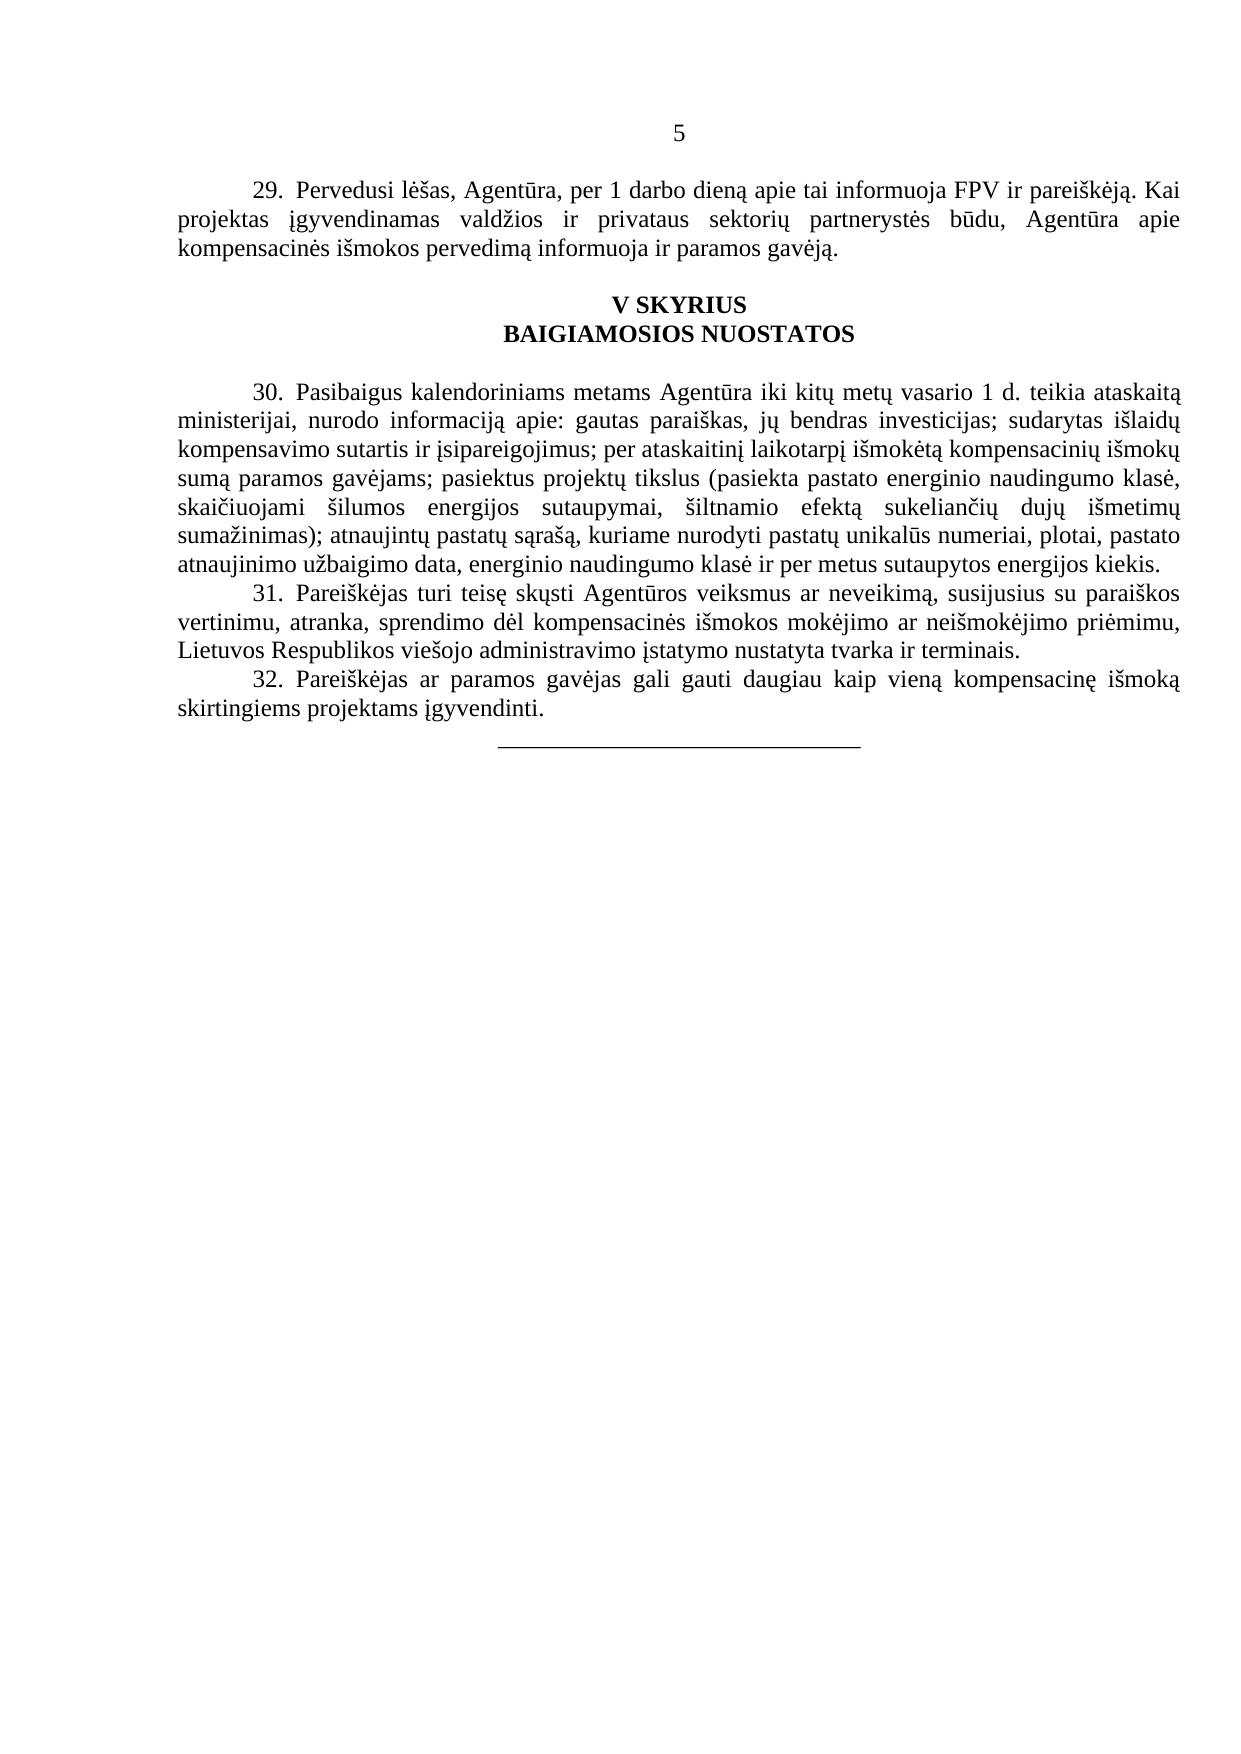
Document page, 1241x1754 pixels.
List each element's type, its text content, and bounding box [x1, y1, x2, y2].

text BAIGIAMOSIOS NUOSTATOS [177, 319, 1181, 348]
text 31. Pareiškėjas turi teisę skųsti Agentūros veiksmus ar neveikimą, susijusius su paraiškos vertinimu, atranka, sprendimo dėl kompensacinės išmokos mokėjimo ar neišmokėjimo priėmimu, Lietuvos Respublikos viešojo administravimo įstatymo nustatyta tvarka ir terminais. [177, 578, 1181, 664]
text V SKYRIUS [177, 291, 1181, 319]
text _____________________________ [177, 722, 1181, 751]
text 30. Pasibaigus kalendoriniams metams Agentūra iki kitų metų vasario 1 d. teikia ataskaitą ministerijai, nurodo informaciją apie: gautas paraiškas, jų bendras investicijas; sudarytas išlaidų kompensavimo sutartis ir įsipareigojimus; per ataskaitinį laikotarpį išmokėtą kompensacinių išmokų sumą paramos gavėjams; pasiektus projektų tikslus (pasiekta pastato energinio naudingumo klasė, skaičiuojami šilumos energijos sutaupymai, šiltnamio efektą sukeliančių dujų išmetimų sumažinimas); atnaujintų pastatų sąrašą, kuriame nurodyti pastatų unikalūs numeriai, plotai, pastato atnaujinimo užbaigimo data, energinio naudingumo klasė ir per metus sutaupytos energijos kiekis. [177, 377, 1181, 578]
text 32. Pareiškėjas ar paramos gavėjas gali gauti daugiau kaip vieną kompensacinę išmoką skirtingiems projektams įgyvendinti. [177, 664, 1181, 722]
text 29. Pervedusi lėšas, Agentūra, per 1 darbo dieną apie tai informuoja FPV ir pareiškėją. Kai projektas įgyvendinamas valdžios ir privataus sektorių partnerystės būdu, Agentūra apie kompensacinės išmokos pervedimą informuoja ir paramos gavėją. [177, 176, 1181, 262]
